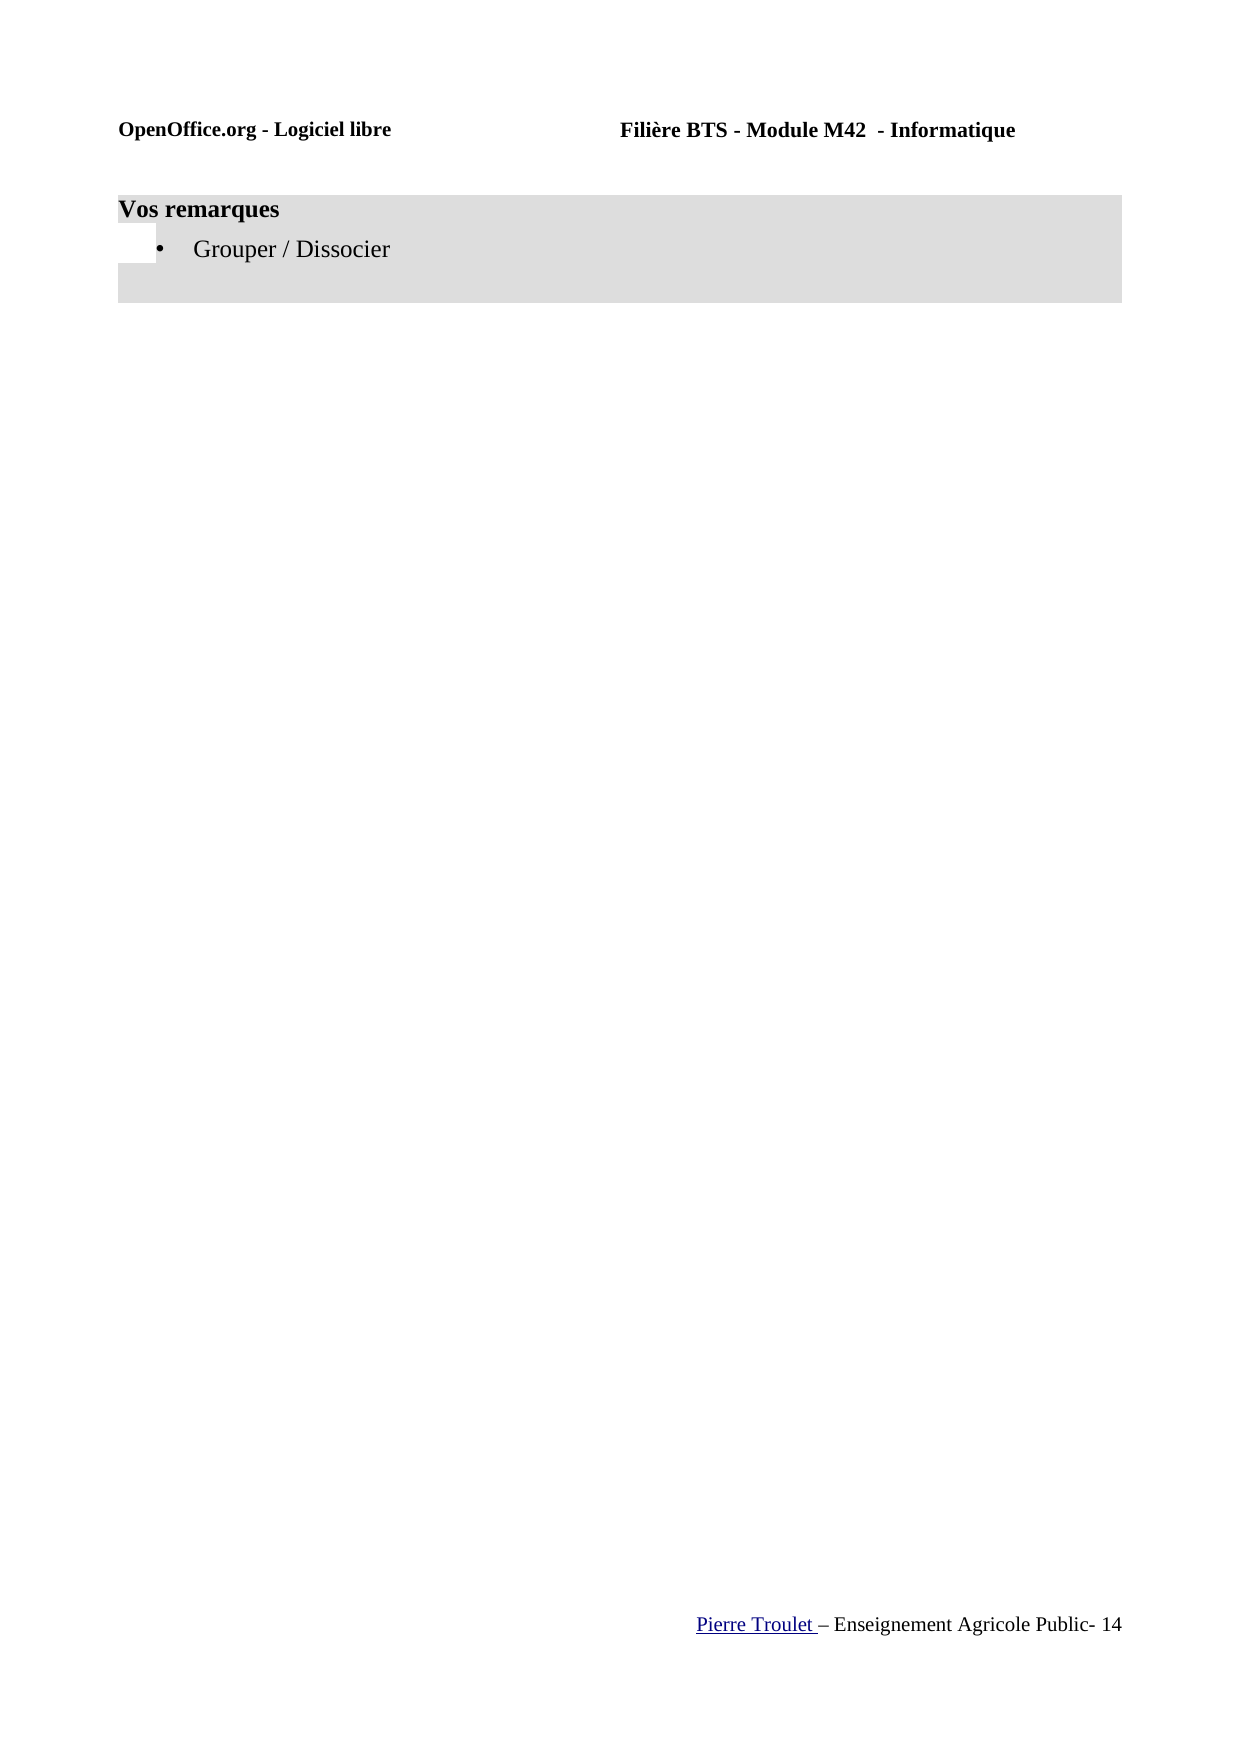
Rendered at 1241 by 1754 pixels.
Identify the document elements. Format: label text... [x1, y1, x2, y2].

text Vos remarques [118, 195, 1122, 223]
list Grouper / Dissocier [156, 235, 1122, 263]
